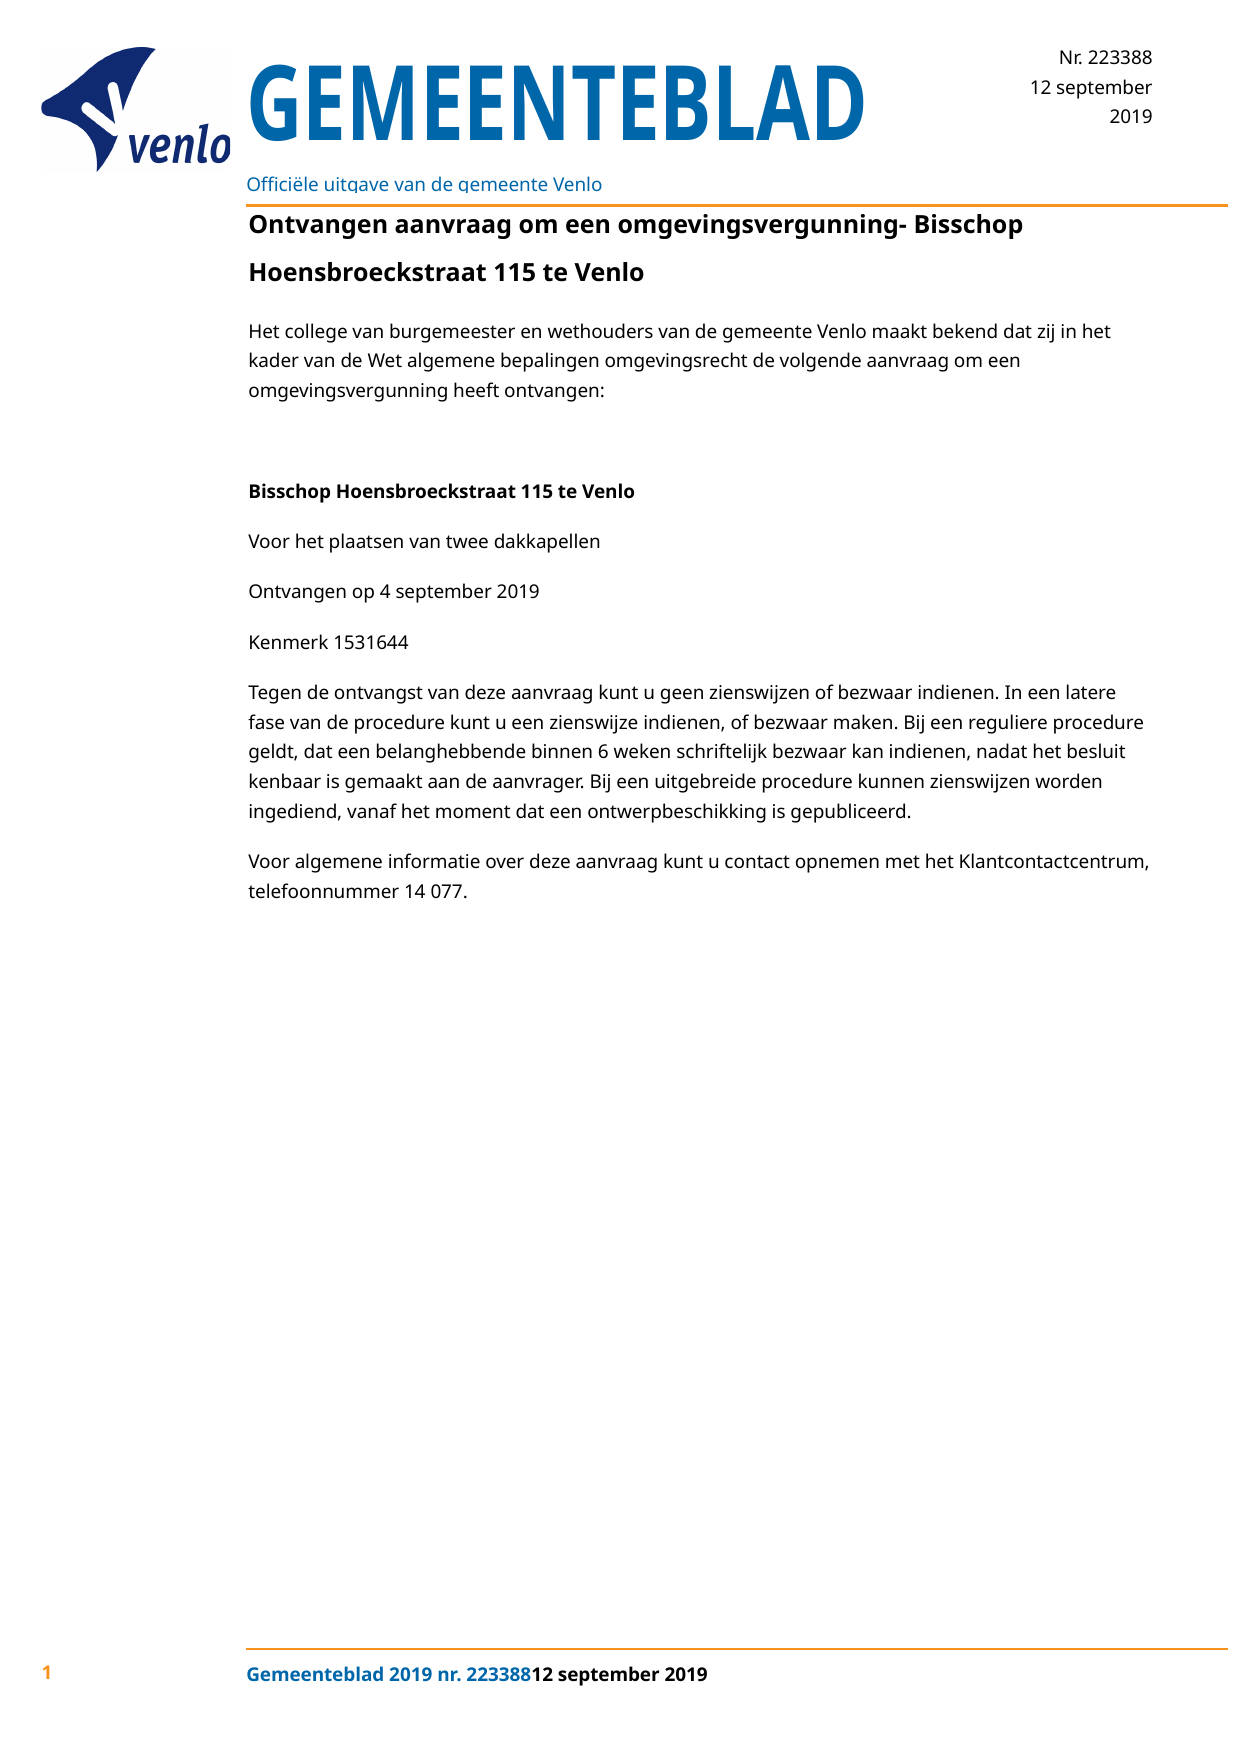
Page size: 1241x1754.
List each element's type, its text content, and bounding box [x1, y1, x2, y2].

text Voor het plaatsen van twee dakkapellen [248, 528, 1152, 554]
text Bisschop Hoensbroeckstraat 115 te Venlo [248, 478, 1152, 504]
text Tegen de ontvangst van deze aanvraag kunt u geen zienswijzen of bezwaar indienen. In een latere fase van de procedure kunt u een zienswijze indienen, of bezwaar maken. Bij een reguliere procedure geldt, dat een belanghebbende binnen 6 weken schriftelijk bezwaar kan indienen, nadat het besluit kenbaar is gemaakt aan de aanvrager. Bij een uitgebreide procedure kunnen zienswijzen worden ingediend, vanaf het moment dat een ontwerpbeschikking is gepubliceerd. [248, 679, 1152, 824]
text Ontvangen aanvraag om een omgevingsvergunning- Bisschop Hoensbroeckstraat 115 te Venlo [248, 207, 1152, 288]
text Voor algemene informatie over deze aanvraag kunt u contact opnemen met het Klantcontactcentrum, telefoonnummer 14 077. [248, 848, 1152, 904]
text Het college van burgemeester en wethouders van de gemeente Venlo maakt bekend dat zij in het kader van de Wet algemene bepalingen omgevingsrecht de volgende aanvraag om een omgevingsvergunning heeft ontvangen: [248, 318, 1152, 403]
text Ontvangen op 4 september 2019 [248, 579, 1152, 604]
picture [41, 47, 231, 172]
text Kenmerk 1531644 [248, 629, 1152, 655]
